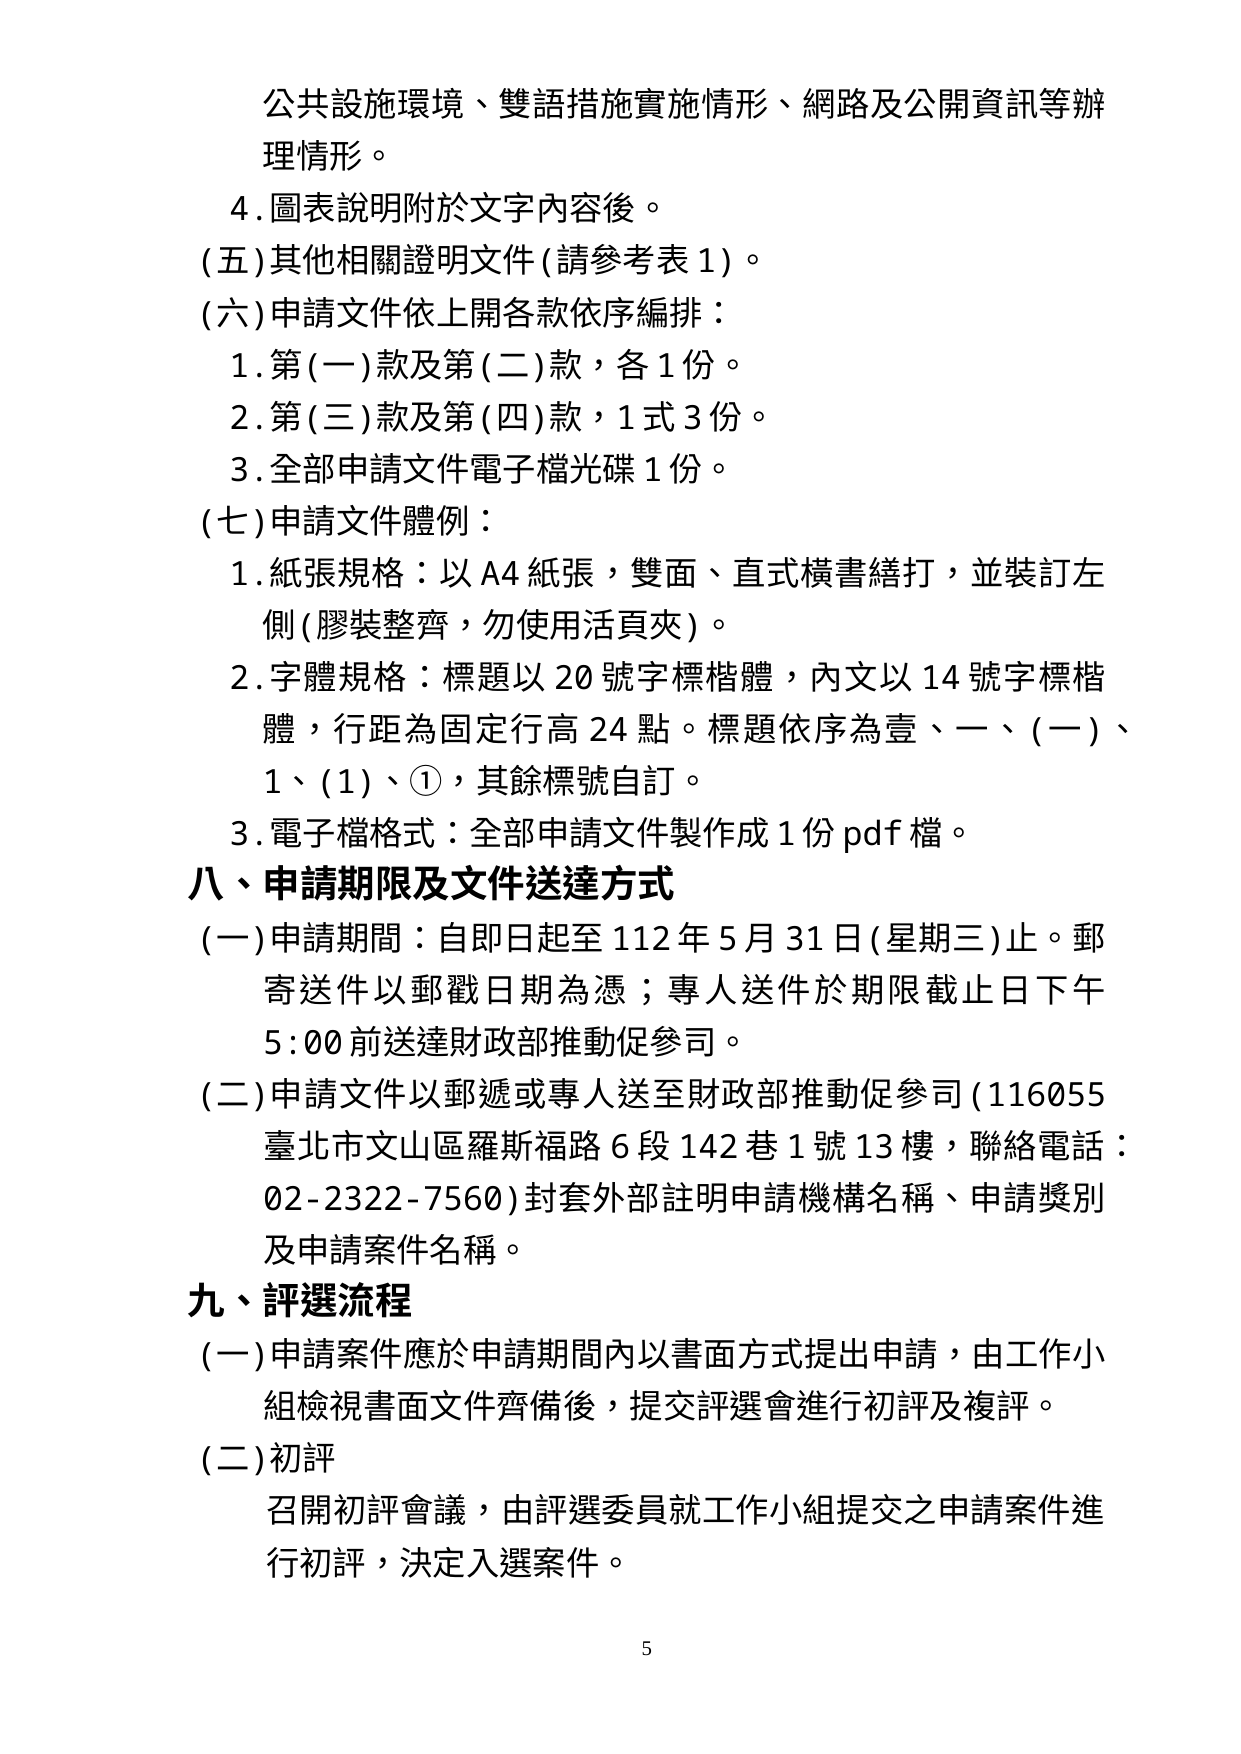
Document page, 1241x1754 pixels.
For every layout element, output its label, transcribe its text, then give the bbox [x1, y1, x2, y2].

list 紙張規格：以A4紙張，雙面、直式橫書繕打，並裝訂左側(膠裝整齊，勿使用活頁夾)。 [229, 544, 1106, 648]
list 圖表說明附於文字內容後。 [229, 179, 1106, 231]
list 評選流程 [187, 1273, 1106, 1325]
list 電子檔格式：全部申請文件製作成1份pdf檔。 [229, 804, 1106, 856]
list 申請文件以郵遞或專人送至財政部推動促參司(116055臺北市文山區羅斯福路6段142巷1號13樓，聯絡電話：02-2322-7560)封套外部註明申請機構名稱、申請獎別及申請案件名稱。 [196, 1064, 1106, 1273]
list 申請案件應於申請期間內以書面方式提出申請，由工作小組檢視書面文件齊備後，提交評選會進行初評及複評。 [196, 1325, 1106, 1429]
list 申請文件體例： [196, 492, 1106, 544]
list 申請文件依上開各款依序編排： [196, 283, 1106, 335]
list 其他相關證明文件(請參考表1)。 [196, 231, 1106, 283]
list 申請期間：自即日起至112年5月31日(星期三)止。郵寄送件以郵戳日期為憑；專人送件於期限截止日下午5:00前送達財政部推動促參司。 [196, 908, 1106, 1064]
list 第(三)款及第(四)款，1式3份。 [229, 387, 1106, 439]
list 字體規格：標題以20號字標楷體，內文以14號字標楷體，行距為固定行高24點。標題依序為壹、一、(一)、1、(1)、①，其餘標號自訂。 [229, 648, 1106, 804]
text 召開初評會議，由評選委員就工作小組提交之申請案件進行初評，決定入選案件。 [266, 1481, 1106, 1585]
list 申請期限及文件送達方式 [187, 856, 1106, 908]
list 全部申請文件電子檔光碟1份。 [229, 439, 1106, 492]
list 公共設施環境、雙語措施實施情形、網路及公開資訊等辦理情形。 [229, 75, 1106, 179]
list 第(一)款及第(二)款，各1份。 [229, 335, 1106, 387]
list 初評 [196, 1429, 1106, 1481]
